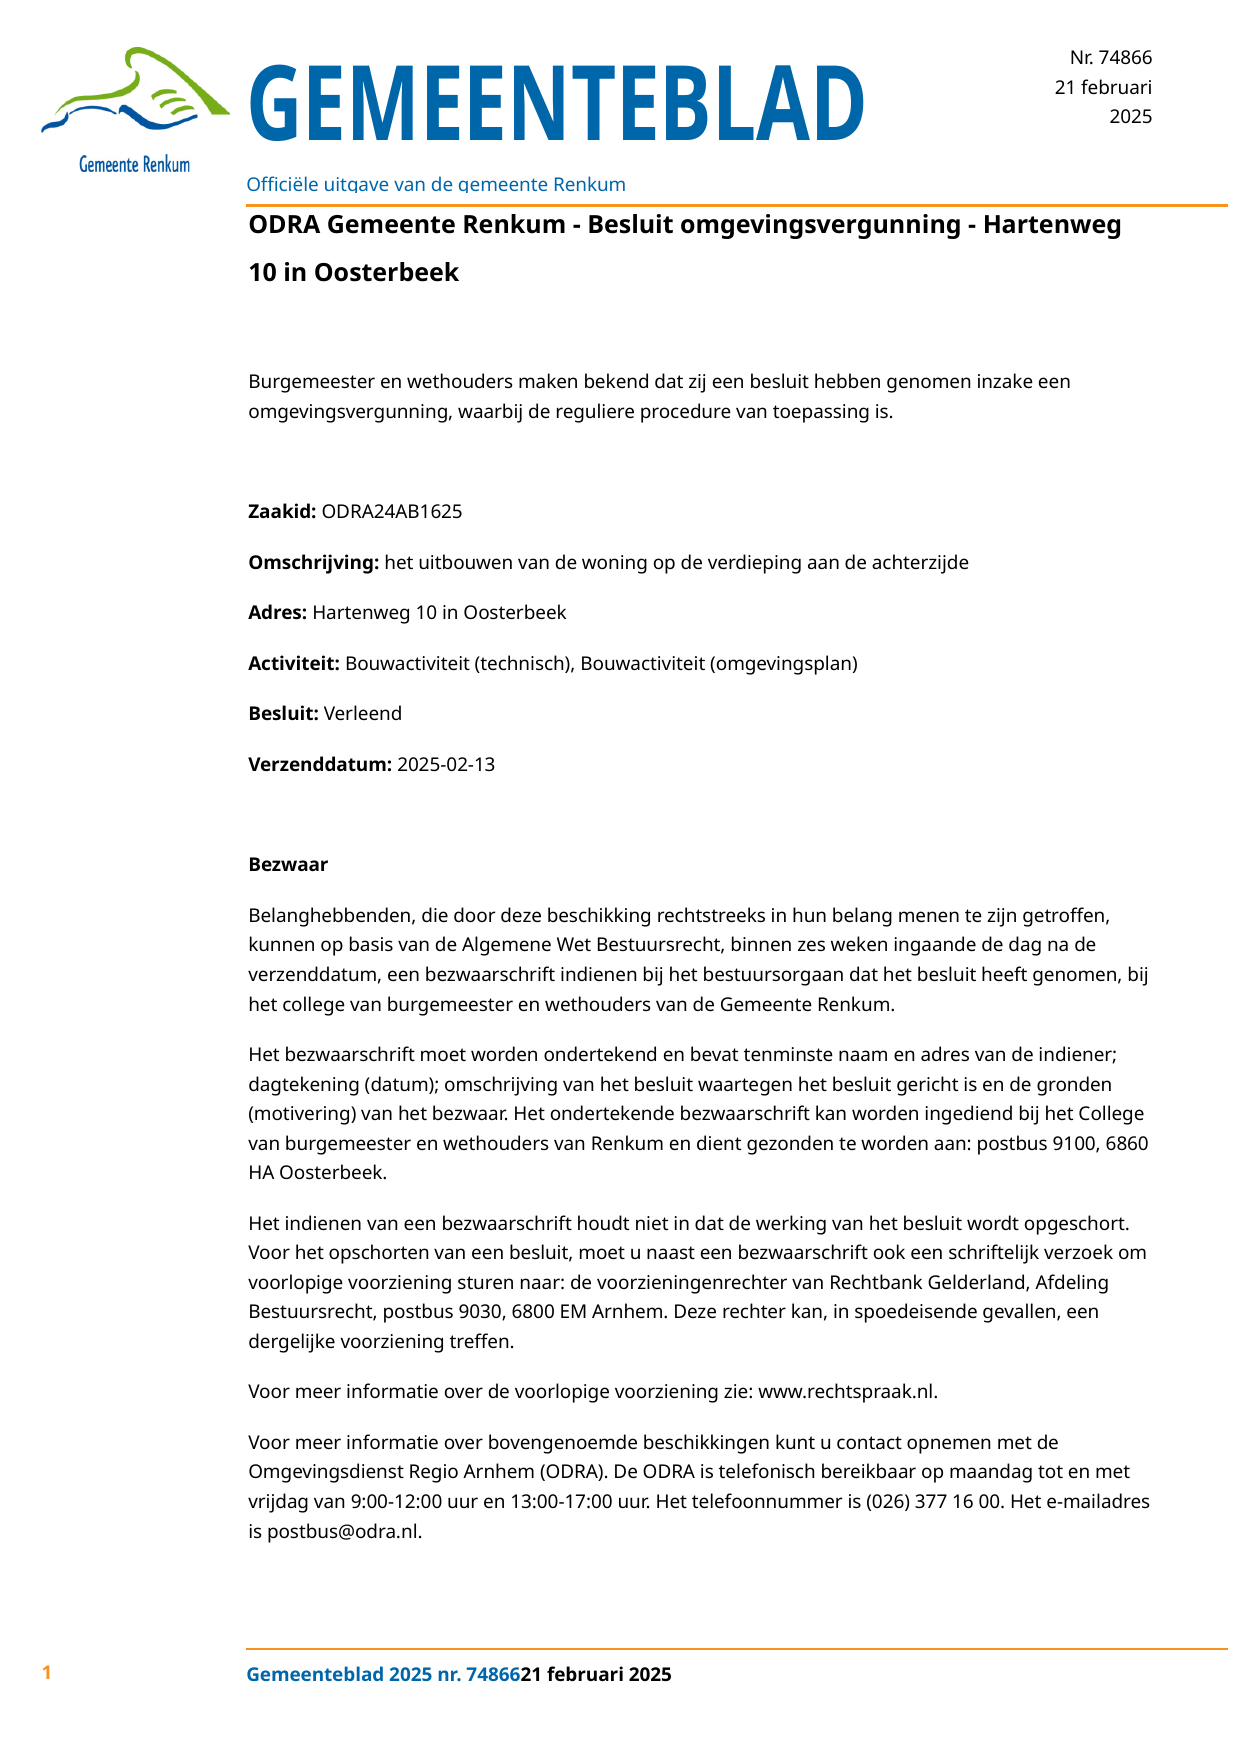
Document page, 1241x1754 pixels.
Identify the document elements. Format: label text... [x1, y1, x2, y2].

text Het bezwaarschrift moet worden ondertekend en bevat tenminste naam en adres van de indiener; dagtekening (datum); omschrijving van het besluit waartegen het besluit gericht is en de gronden (motivering) van het bezwaar. Het ondertekende bezwaarschrift kan worden ingediend bij het College van burgemeester en wethouders van Renkum en dient gezonden te worden aan: postbus 9100, 6860 HA Oosterbeek. [248, 1041, 1152, 1185]
text Activiteit: Bouwactiviteit (technisch), Bouwactiviteit (omgevingsplan) [248, 650, 1152, 676]
text ODRA Gemeente Renkum - Besluit omgevingsvergunning - Hartenweg 10 in Oosterbeek [248, 207, 1152, 288]
text Belanghebbenden, die door deze beschikking rechtstreeks in hun belang menen te zijn getroffen, kunnen op basis van de Algemene Wet Bestuursrecht, binnen zes weken ingaande de dag na de verzenddatum, een bezwaarschrift indienen bij het bestuursorgaan dat het besluit heeft genomen, bij het college van burgemeester en wethouders van de Gemeente Renkum. [248, 902, 1152, 1017]
text Omschrijving: het uitbouwen van de woning op de verdieping aan de achterzijde [248, 549, 1152, 575]
text Voor meer informatie over de voorlopige voorziening zie: www.rechtspraak.nl. [248, 1379, 1152, 1404]
text Adres: Hartenweg 10 in Oosterbeek [248, 599, 1152, 625]
text Zaakid: ODRA24AB1625 [248, 499, 1152, 524]
text Het indienen van een bezwaarschrift houdt niet in dat de werking van het besluit wordt opgeschort. Voor het opschorten van een besluit, moet u naast een bezwaarschrift ook een schriftelijk verzoek om voorlopige voorziening sturen naar: de voorzieningenrechter van Rechtbank Gelderland, Afdeling Bestuursrecht, postbus 9030, 6800 EM Arnhem. Deze rechter kan, in spoedeisende gevallen, een dergelijke voorziening treffen. [248, 1210, 1152, 1354]
text Verzenddatum: 2025-02-13 [248, 751, 1152, 777]
text Burgemeester en wethouders maken bekend dat zij een besluit hebben genomen inzake een omgevingsvergunning, waarbij de reguliere procedure van toepassing is. [248, 368, 1152, 424]
picture [41, 47, 231, 172]
text Voor meer informatie over bovengenoemde beschikkingen kunt u contact opnemen met de Omgevingsdienst Regio Arnhem (ODRA). De ODRA is telefonisch bereikbaar op maandag tot en met vrijdag van 9:00-12:00 uur en 13:00-17:00 uur. Het telefoonnummer is (026) 377 16 00. Het e-mailadres is postbus@odra.nl. [248, 1429, 1152, 1544]
text Bezwaar [248, 852, 1152, 877]
text Besluit: Verleend [248, 700, 1152, 726]
